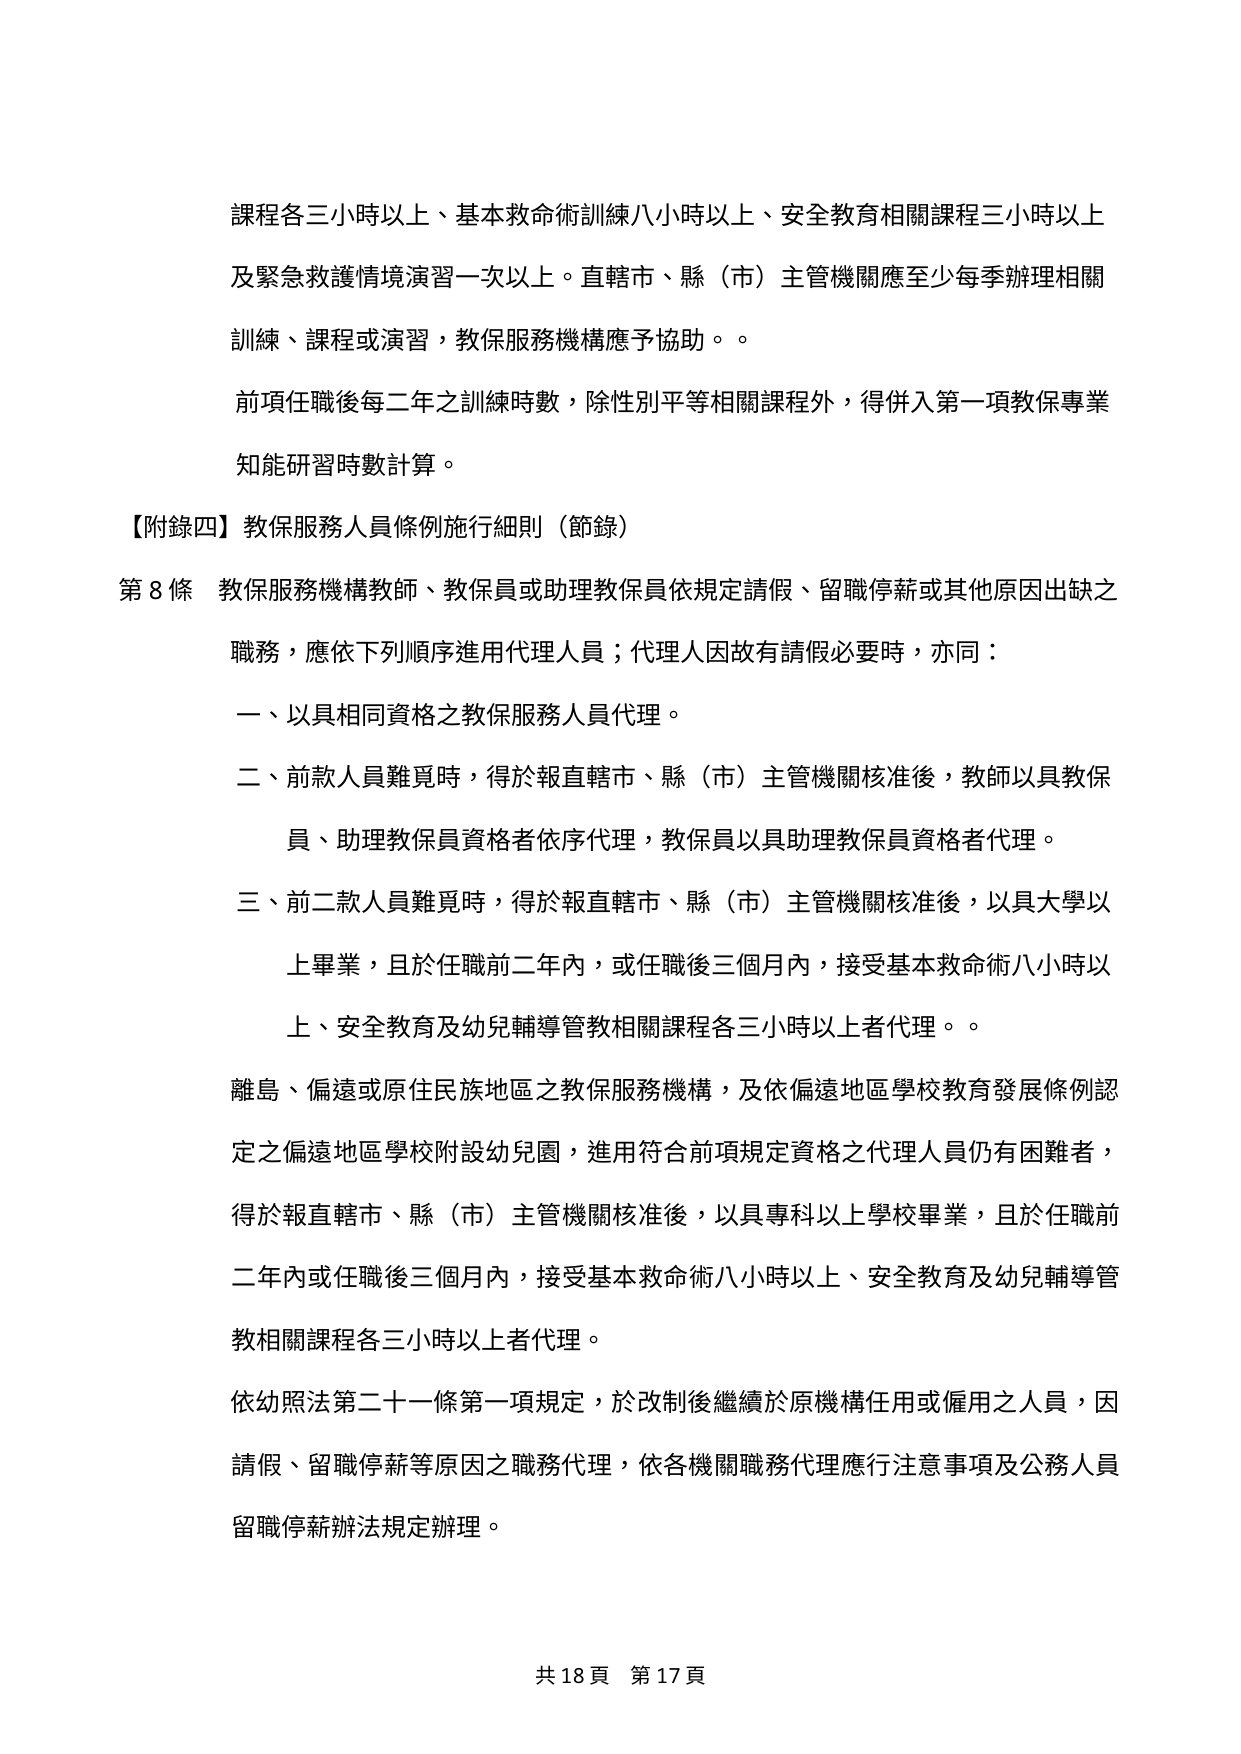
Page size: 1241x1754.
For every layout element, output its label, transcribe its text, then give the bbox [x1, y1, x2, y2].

text 三、前二款人員難覓時，得於報直轄市、縣（市）主管機關核准後，以具大學以上畢業，且於任職前二年內，或任職後三個月內，接受基本救命術八小時以上、安全教育及幼兒輔導管教相關課程各三小時以上者代理。。 [236, 859, 1122, 1047]
text 依幼照法第二十一條第一項規定，於改制後繼續於原機構任用或僱用之人員，因請假、留職停薪等原因之職務代理，依各機關職務代理應行注意事項及公務人員留職停薪辦法規定辦理。 [230, 1359, 1122, 1547]
text 前項任職後每二年之訓練時數，除性別平等相關課程外，得併入第一項教保專業知能研習時數計算。 [236, 359, 1122, 484]
text 一、以具相同資格之教保服務人員代理。 [231, 672, 1122, 734]
text 第8條 教保服務機構教師、教保員或助理教保員依規定請假、留職停薪或其他原因出缺之職務，應依下列順序進用代理人員；代理人因故有請假必要時，亦同： [118, 547, 1122, 672]
text 二、前款人員難覓時，得於報直轄市、縣（市）主管機關核准後，教師以具教保員、助理教保員資格者依序代理，教保員以具助理教保員資格者代理。 [236, 734, 1122, 859]
text 離島、偏遠或原住民族地區之教保服務機構，及依偏遠地區學校教育發展條例認定之偏遠地區學校附設幼兒園，進用符合前項規定資格之代理人員仍有困難者，得於報直轄市、縣（市）主管機關核准後，以具專科以上學校畢業，且於任職前二年內或任職後三個月內，接受基本救命術八小時以上、安全教育及幼兒輔導管教相關課程各三小時以上者代理。 [230, 1047, 1122, 1359]
text 【附錄四】教保服務人員條例施行細則（節錄） [118, 484, 1122, 547]
text 課程各三小時以上、基本救命術訓練八小時以上、安全教育相關課程三小時以上及緊急救護情境演習一次以上。直轄市、縣（市）主管機關應至少每季辦理相關訓練、課程或演習，教保服務機構應予協助。。 [221, 172, 1122, 359]
